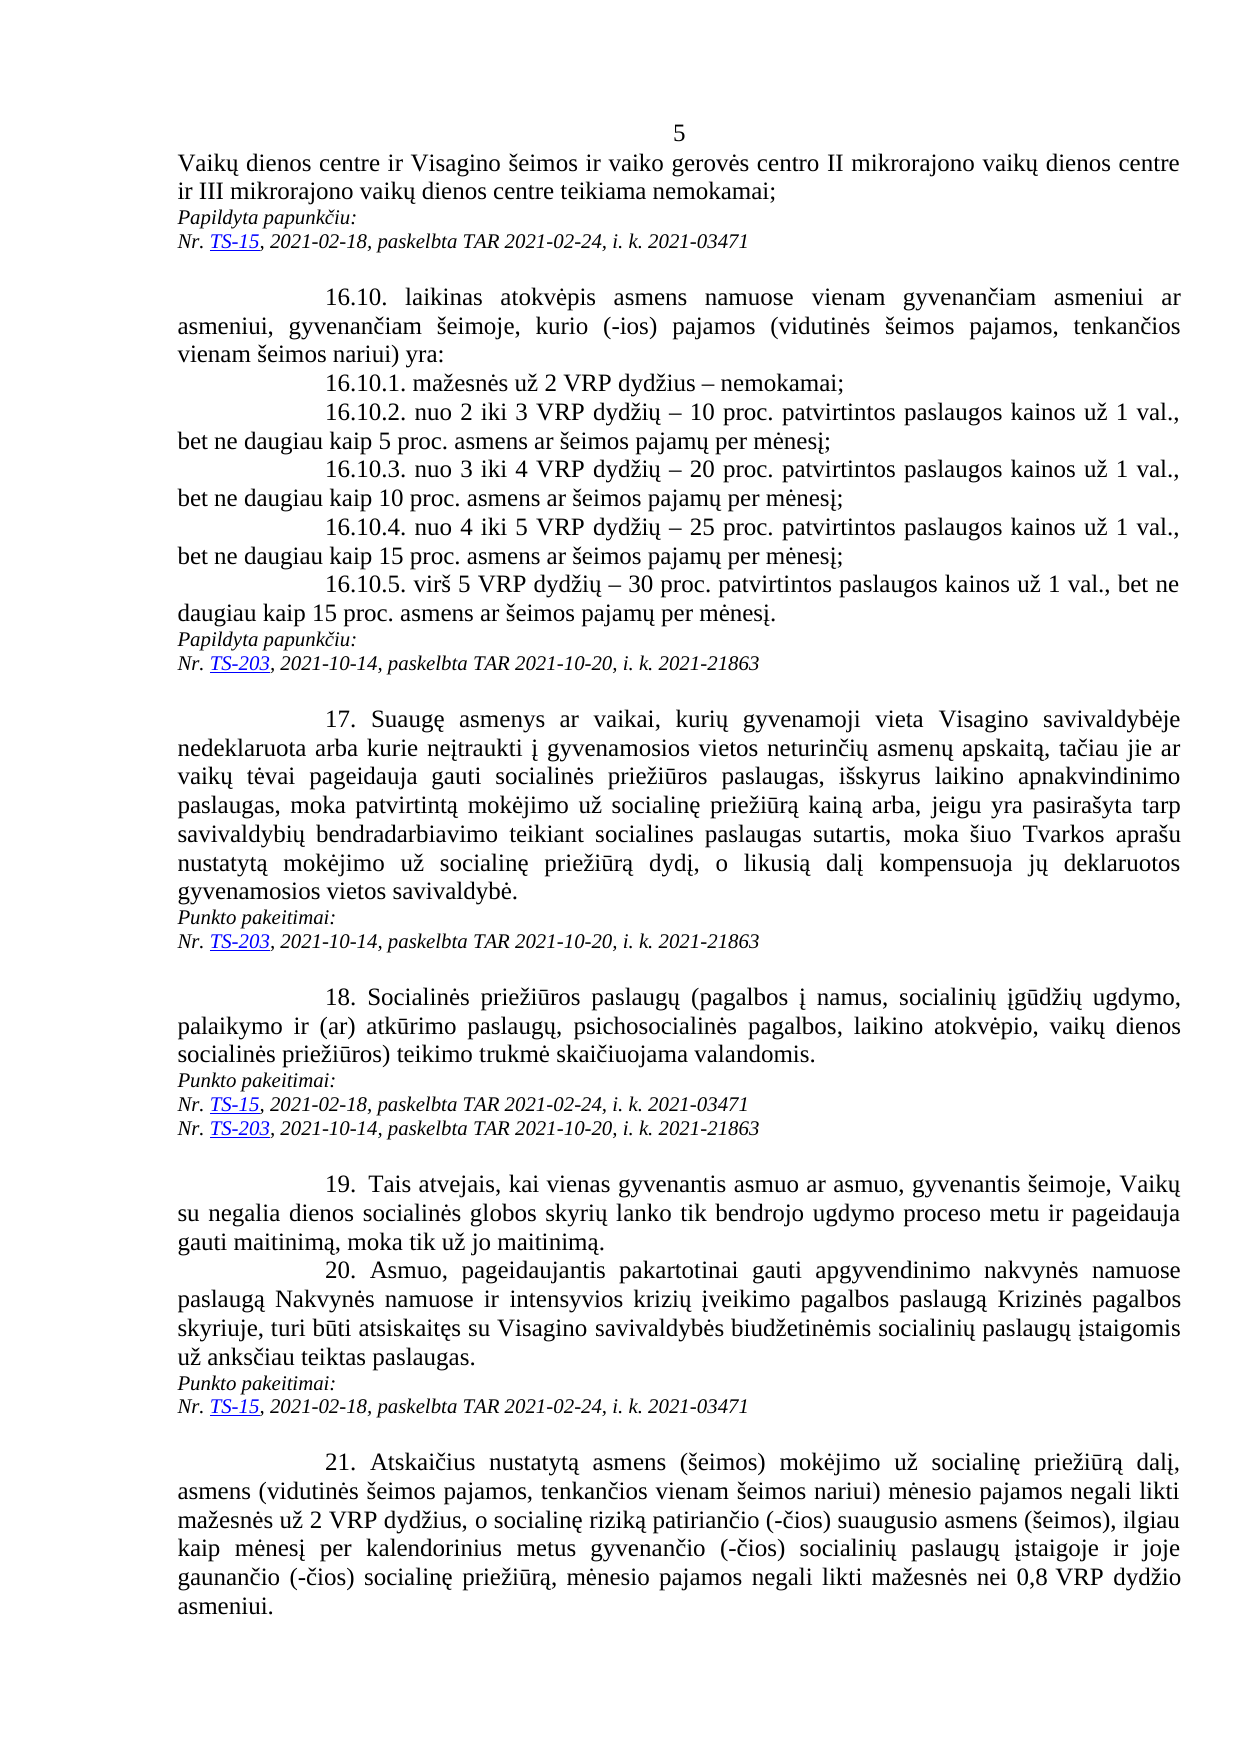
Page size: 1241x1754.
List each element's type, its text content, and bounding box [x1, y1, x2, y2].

text 16.10.5. virš 5 VRP dydžių – 30 proc. patvirtintos paslaugos kainos už 1 val., bet ne daugiau kaip 15 proc. asmens ar šeimos pajamų per mėnesį. [177, 569, 1181, 627]
text 17. Suaugę asmenys ar vaikai, kurių gyvenamoji vieta Visagino savivaldybėje nedeklaruota arba kurie neįtraukti į gyvenamosios vietos neturinčių asmenų apskaitą, tačiau jie ar vaikų tėvai pageidauja gauti socialinės priežiūros paslaugas, išskyrus laikino apnakvindinimo paslaugas, moka patvirtintą mokėjimo už socialinę priežiūrą kainą arba, jeigu yra pasirašyta tarp savivaldybių bendradarbiavimo teikiant socialines paslaugas sutartis, moka šiuo Tvarkos aprašu nustatytą mokėjimo už socialinę priežiūrą dydį, o likusią dalį kompensuoja jų deklaruotos gyvenamosios vietos savivaldybė. [177, 704, 1181, 905]
text 18. Socialinės priežiūros paslaugų (pagalbos į namus, socialinių įgūdžių ugdymo, palaikymo ir (ar) atkūrimo paslaugų, psichosocialinės pagalbos, laikino atokvėpio, vaikų dienos socialinės priežiūros) teikimo trukmė skaičiuojama valandomis. [177, 982, 1181, 1068]
text 16.10.2. nuo 2 iki 3 VRP dydžių – 10 proc. patvirtintos paslaugos kainos už 1 val., bet ne daugiau kaip 5 proc. asmens ar šeimos pajamų per mėnesį; [177, 397, 1181, 454]
text Punkto pakeitimai: [177, 1068, 1181, 1092]
text Nr. TS-15, 2021-02-18, paskelbta TAR 2021-02-24, i. k. 2021-03471 [177, 1394, 1181, 1418]
text Papildyta papunkčiu: [177, 627, 1181, 651]
text 21. Atskaičius nustatytą asmens (šeimos) mokėjimo už socialinę priežiūrą dalį, asmens (vidutinės šeimos pajamos, tenkančios vienam šeimos nariui) mėnesio pajamos negali likti mažesnės už 2 VRP dydžius, o socialinę riziką patiriančio (-čios) suaugusio asmens (šeimos), ilgiau kaip mėnesį per kalendorinius metus gyvenančio (-čios) socialinių paslaugų įstaigoje ir joje gaunančio (-čios) socialinę priežiūrą, mėnesio pajamos negali likti mažesnės nei 0,8 VRP dydžio asmeniui. [177, 1447, 1181, 1620]
text Papildyta papunkčiu: [177, 205, 1181, 229]
text Punkto pakeitimai: [177, 905, 1181, 929]
text Nr. TS-15, 2021-02-18, paskelbta TAR 2021-02-24, i. k. 2021-03471 [177, 1092, 1181, 1116]
text 19. Tais atvejais, kai vienas gyvenantis asmuo ar asmuo, gyvenantis šeimoje, Vaikų su negalia dienos socialinės globos skyrių lanko tik bendrojo ugdymo proceso metu ir pageidauja gauti maitinimą, moka tik už jo maitinimą. [177, 1169, 1181, 1255]
text 16.10.3. nuo 3 iki 4 VRP dydžių – 20 proc. patvirtintos paslaugos kainos už 1 val., bet ne daugiau kaip 10 proc. asmens ar šeimos pajamų per mėnesį; [177, 454, 1181, 512]
text Nr. TS-203, 2021-10-14, paskelbta TAR 2021-10-20, i. k. 2021-21863 [177, 1116, 1181, 1140]
text Nr. TS-203, 2021-10-14, paskelbta TAR 2021-10-20, i. k. 2021-21863 [177, 651, 1181, 675]
text 20. Asmuo, pageidaujantis pakartotinai gauti apgyvendinimo nakvynės namuose paslaugą Nakvynės namuose ir intensyvios krizių įveikimo pagalbos paslaugą Krizinės pagalbos skyriuje, turi būti atsiskaitęs su Visagino savivaldybės biudžetinėmis socialinių paslaugų įstaigomis už anksčiau teiktas paslaugas. [177, 1255, 1181, 1370]
text Vaikų dienos centre ir Visagino šeimos ir vaiko gerovės centro II mikrorajono vaikų dienos centre ir III mikrorajono vaikų dienos centre teikiama nemokamai; [177, 148, 1181, 205]
text Nr. TS-15, 2021-02-18, paskelbta TAR 2021-02-24, i. k. 2021-03471 [177, 229, 1181, 253]
text Punkto pakeitimai: [177, 1370, 1181, 1394]
text 16.10.1. mažesnės už 2 VRP dydžius – nemokamai; [177, 368, 1181, 397]
text 16.10.4. nuo 4 iki 5 VRP dydžių – 25 proc. patvirtintos paslaugos kainos už 1 val., bet ne daugiau kaip 15 proc. asmens ar šeimos pajamų per mėnesį; [177, 512, 1181, 569]
text 16.10. laikinas atokvėpis asmens namuose vienam gyvenančiam asmeniui ar asmeniui, gyvenančiam šeimoje, kurio (-ios) pajamos (vidutinės šeimos pajamos, tenkančios vienam šeimos nariui) yra: [177, 282, 1181, 368]
text Nr. TS-203, 2021-10-14, paskelbta TAR 2021-10-20, i. k. 2021-21863 [177, 929, 1181, 953]
